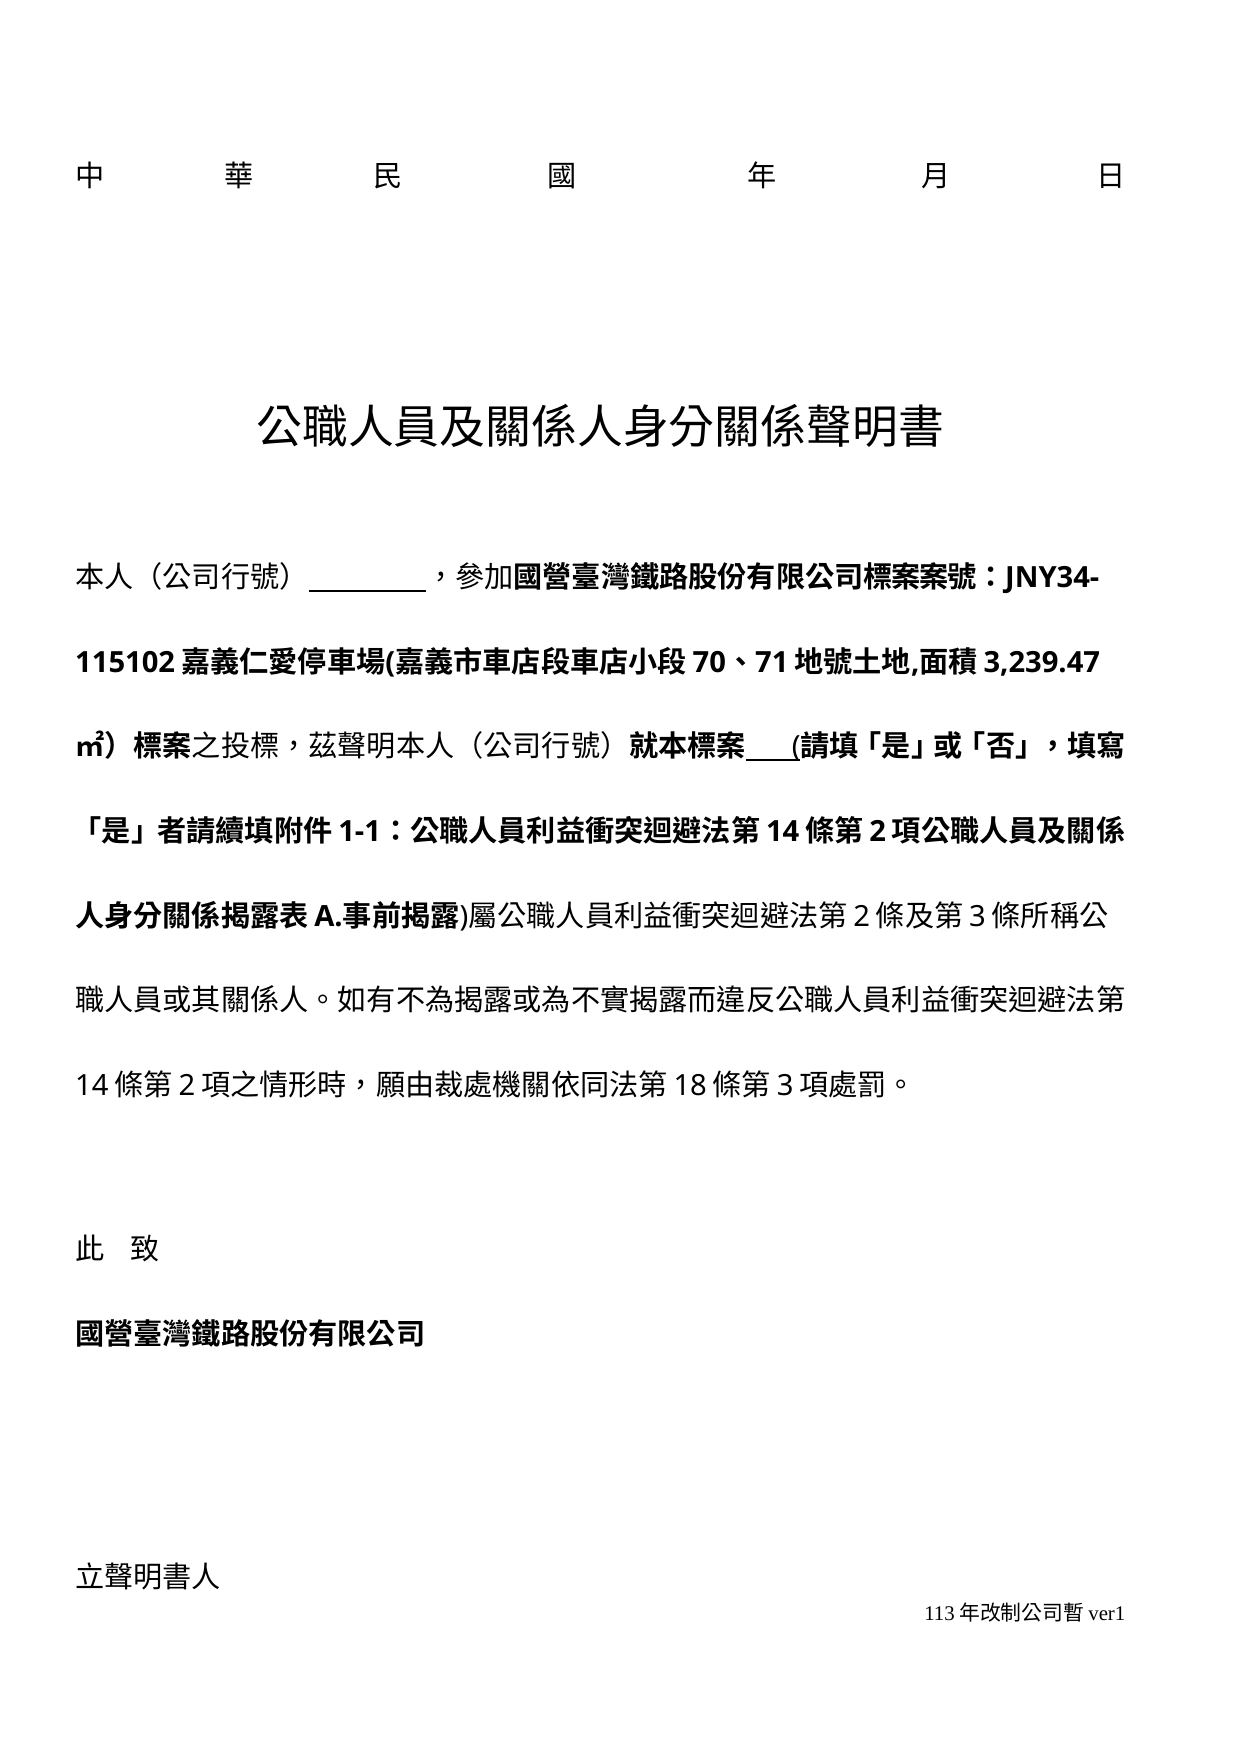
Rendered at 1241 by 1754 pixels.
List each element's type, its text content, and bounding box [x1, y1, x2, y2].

text 中 華 民 國 年 月 日 [75, 153, 1125, 195]
text 立聲明書人 [75, 1554, 1125, 1596]
text 此 致 [75, 1226, 1125, 1268]
text 公職人員及關係人身分關係聲明書 [75, 390, 1125, 456]
text 國營臺灣鐵路股份有限公司 [75, 1310, 1125, 1353]
text 本人（公司行號） ，參加國營臺灣鐵路股份有限公司標案案號：JNY34-115102嘉義仁愛停車場(嘉義市車店段車店小段70、71地號土地,面積3,239.47㎡）標案之投標，茲聲明本人（公司行號）就本標案 (請填「是」或「否」，填寫「是」者請續填附件1-1：公職人員利益衝突迴避法第14條第2項公職人員及關係人身分關係揭露表A.事前揭露)屬公職人員利益衝突迴避法第2條及第3條所稱公職人員或其關係人。如有不為揭露或為不實揭露而違反公職人員利益衝突迴避法第14條第2項之情形時，願由裁處機關依同法第18條第3項處罰。 [75, 553, 1125, 1104]
